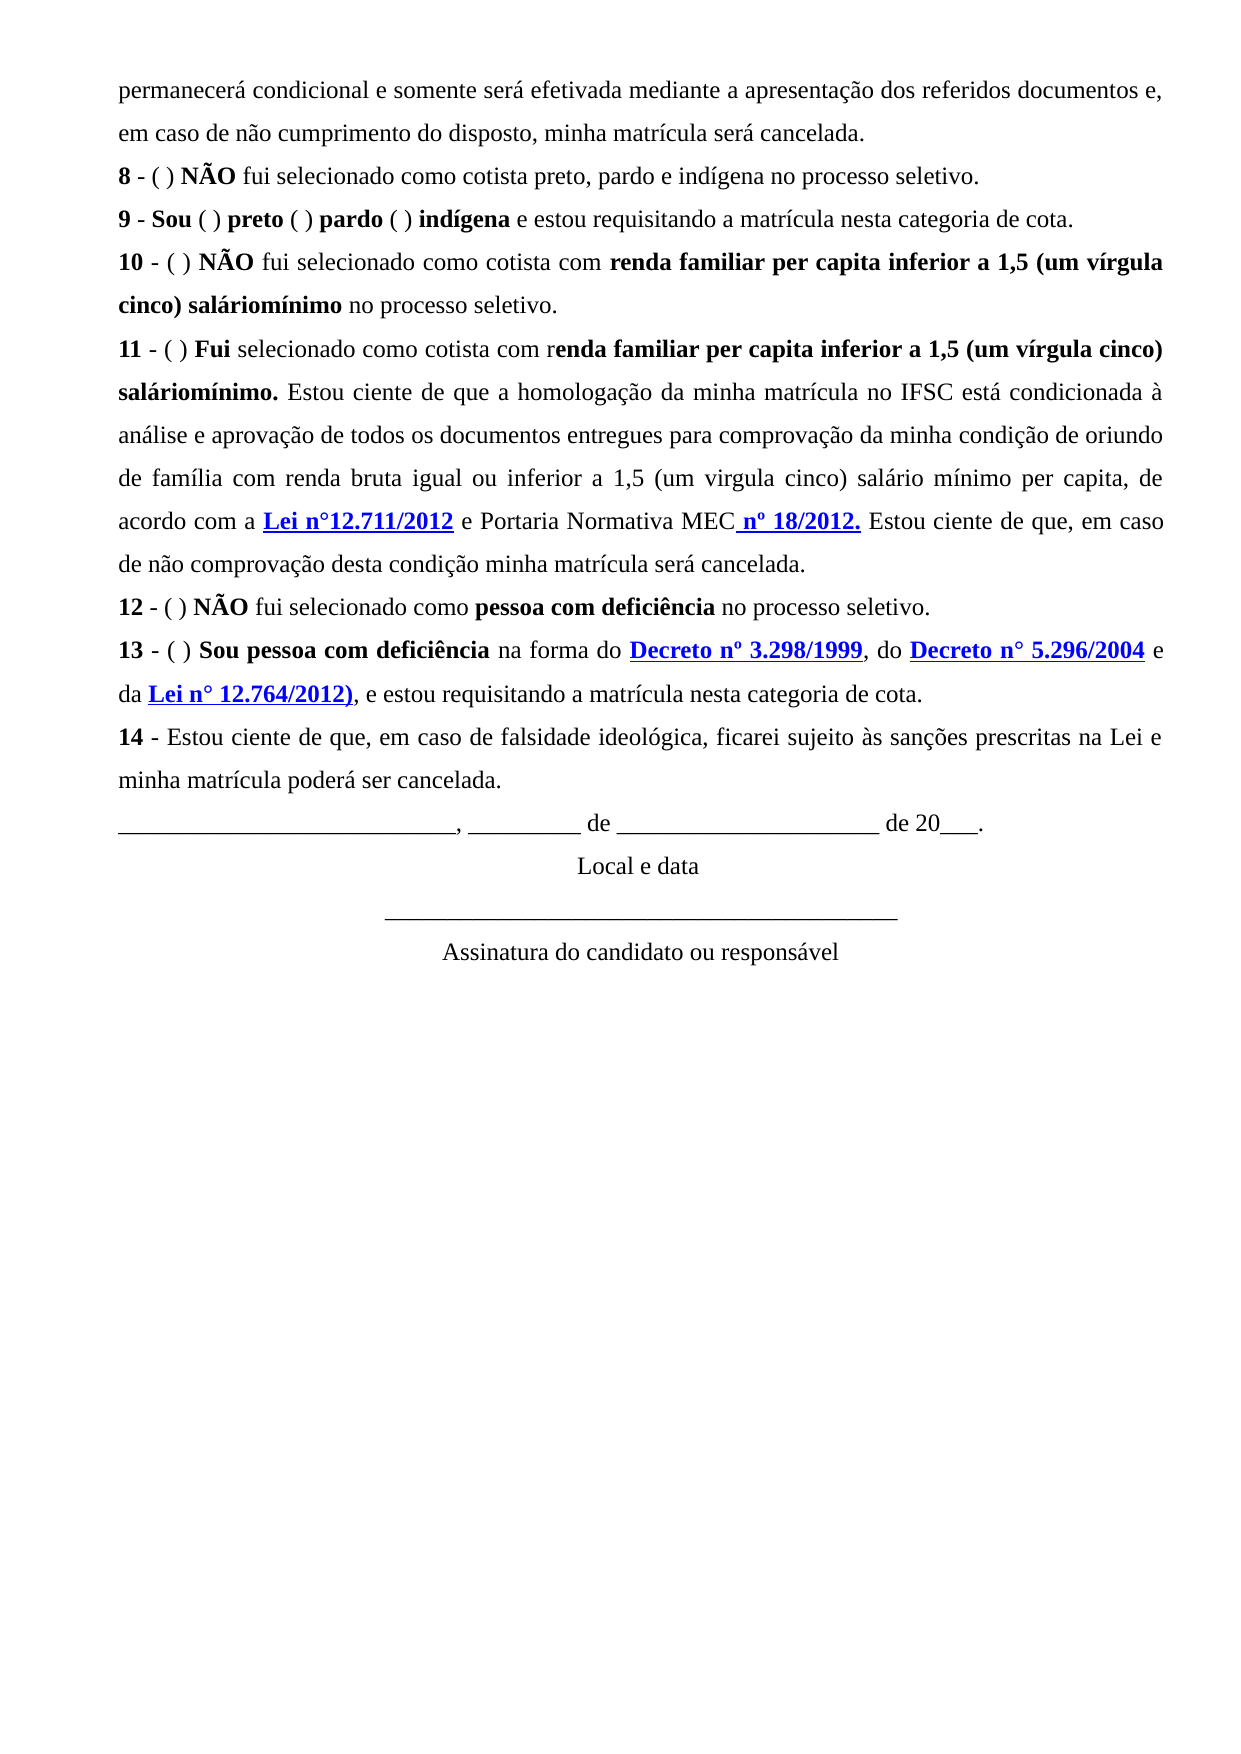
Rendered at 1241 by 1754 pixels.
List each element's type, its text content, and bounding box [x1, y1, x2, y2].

text 11 - ( ) Fui selecionado como cotista com renda familiar per capita inferior a 1,5 (um vírgula cinco) saláriomínimo. Estou ciente de que a homologação da minha matrícula no IFSC está condicionada à análise e aprovação de todos os documentos entregues para comprovação da minha condição de oriundo de família com renda bruta igual ou inferior a 1,5 (um virgula cinco) salário mínimo per capita, de acordo com a Lei n°12.711/2012 e Portaria Normativa MEC nº 18/2012. Estou ciente de que, em caso de não comprovação desta condição minha matrícula será cancelada. [118, 334, 1164, 578]
text permanecerá condicional e somente será efetivada mediante a apresentação dos referidos documentos e, em caso de não cumprimento do disposto, minha matrícula será cancelada. [118, 75, 1164, 147]
text 14 - Estou ciente de que, em caso de falsidade ideológica, ficarei sujeito às sanções prescritas na Lei e minha matrícula poderá ser cancelada. [118, 722, 1164, 794]
text ___________________________, _________ de _____________________ de 20___. [118, 808, 1164, 837]
text 13 - ( ) Sou pessoa com deficiência na forma do Decreto nº 3.298/1999, do Decreto n° 5.296/2004 e da Lei n° 12.764/2012), e estou requisitando a matrícula nesta categoria de cota. [118, 636, 1164, 707]
text _________________________________________ [118, 894, 1164, 923]
text 12 - ( ) NÃO fui selecionado como pessoa com deficiência no processo seletivo. [118, 592, 1164, 621]
text Assinatura do candidato ou responsável [118, 937, 1164, 966]
text Local e data [118, 851, 1164, 880]
text 10 - ( ) NÃO fui selecionado como cotista com renda familiar per capita inferior a 1,5 (um vírgula cinco) saláriomínimo no processo seletivo. [118, 247, 1164, 319]
text 9 - Sou ( ) preto ( ) pardo ( ) indígena e estou requisitando a matrícula nesta categoria de cota. [118, 204, 1164, 233]
text 8 - ( ) NÃO fui selecionado como cotista preto, pardo e indígena no processo seletivo. [118, 161, 1164, 190]
